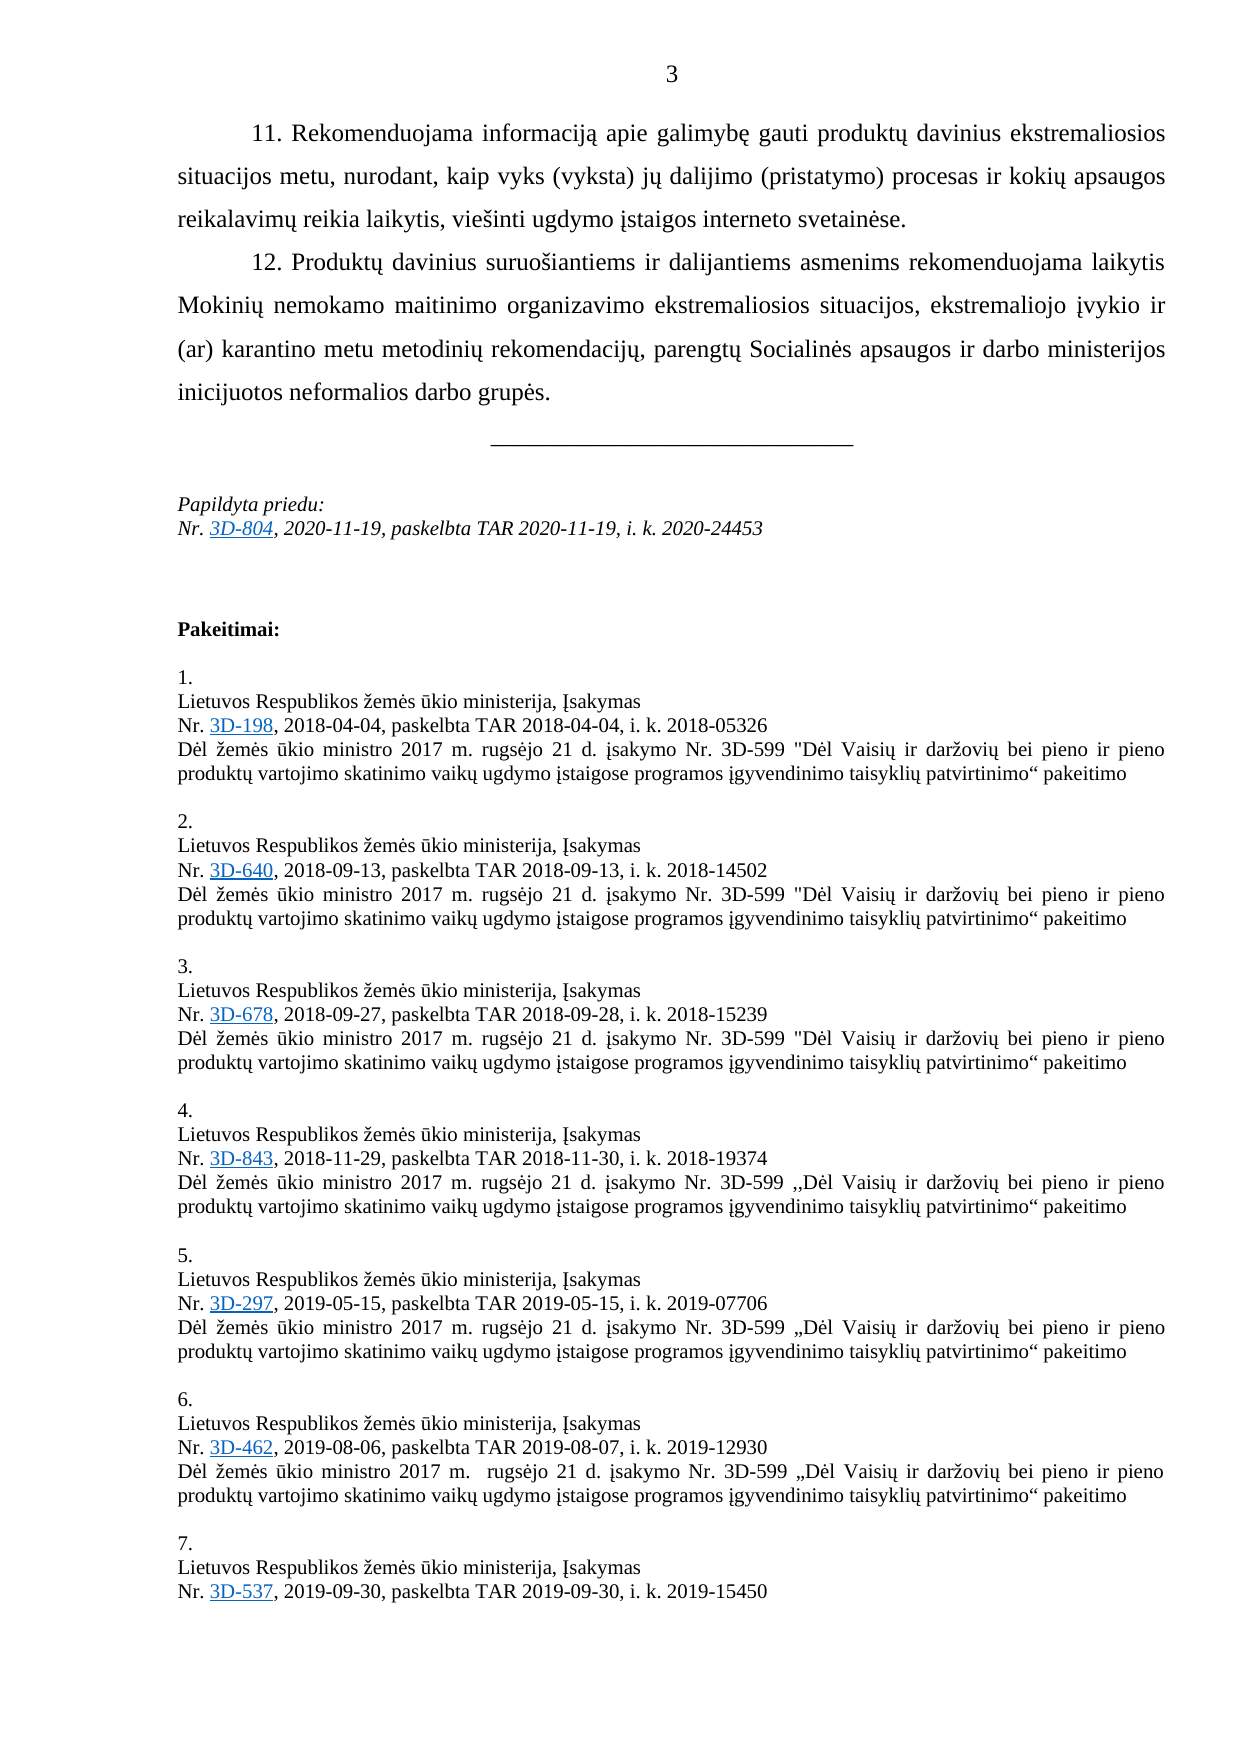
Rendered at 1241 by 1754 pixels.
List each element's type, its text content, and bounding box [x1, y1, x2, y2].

text Dėl žemės ūkio ministro 2017 m. rugsėjo 21 d. įsakymo Nr. 3D-599 "Dėl Vaisių ir daržovių bei pieno ir pieno produktų vartojimo skatinimo vaikų ugdymo įstaigose programos įgyvendinimo taisyklių patvirtinimo“ pakeitimo [177, 737, 1166, 785]
text 4. [177, 1098, 1166, 1122]
text _____________________________ [177, 420, 1166, 449]
text 1. [177, 665, 1166, 689]
text Dėl žemės ūkio ministro 2017 m. rugsėjo 21 d. įsakymo Nr. 3D-599 „Dėl Vaisių ir daržovių bei pieno ir pieno produktų vartojimo skatinimo vaikų ugdymo įstaigose programos įgyvendinimo taisyklių patvirtinimo“ pakeitimo [177, 1459, 1166, 1507]
text Nr. 3D-678, 2018-09-27, paskelbta TAR 2018-09-28, i. k. 2018-15239 [177, 1002, 1166, 1026]
text Dėl žemės ūkio ministro 2017 m. rugsėjo 21 d. įsakymo Nr. 3D-599 „Dėl Vaisių ir daržovių bei pieno ir pieno produktų vartojimo skatinimo vaikų ugdymo įstaigose programos įgyvendinimo taisyklių patvirtinimo“ pakeitimo [177, 1315, 1166, 1363]
text Lietuvos Respublikos žemės ūkio ministerija, Įsakymas [177, 833, 1166, 857]
text Nr. 3D-297, 2019-05-15, paskelbta TAR 2019-05-15, i. k. 2019-07706 [177, 1291, 1166, 1315]
text Nr. 3D-198, 2018-04-04, paskelbta TAR 2018-04-04, i. k. 2018-05326 [177, 713, 1166, 737]
text Papildyta priedu: [177, 492, 1166, 516]
text 2. [177, 809, 1166, 833]
text Dėl žemės ūkio ministro 2017 m. rugsėjo 21 d. įsakymo Nr. 3D-599 ,,Dėl Vaisių ir daržovių bei pieno ir pieno produktų vartojimo skatinimo vaikų ugdymo įstaigose programos įgyvendinimo taisyklių patvirtinimo“ pakeitimo [177, 1170, 1166, 1218]
text Lietuvos Respublikos žemės ūkio ministerija, Įsakymas [177, 978, 1166, 1002]
text 5. [177, 1242, 1166, 1267]
text Lietuvos Respublikos žemės ūkio ministerija, Įsakymas [177, 689, 1166, 713]
text Dėl žemės ūkio ministro 2017 m. rugsėjo 21 d. įsakymo Nr. 3D-599 "Dėl Vaisių ir daržovių bei pieno ir pieno produktų vartojimo skatinimo vaikų ugdymo įstaigose programos įgyvendinimo taisyklių patvirtinimo“ pakeitimo [177, 882, 1166, 930]
text Pakeitimai: [177, 617, 1166, 641]
text 11. Rekomenduojama informaciją apie galimybę gauti produktų davinius ekstremaliosios situacijos metu, nurodant, kaip vyks (vyksta) jų dalijimo (pristatymo) procesas ir kokių apsaugos reikalavimų reikia laikytis, viešinti ugdymo įstaigos interneto svetainėse. [177, 118, 1166, 233]
text Nr. 3D-640, 2018-09-13, paskelbta TAR 2018-09-13, i. k. 2018-14502 [177, 857, 1166, 882]
text Nr. 3D-537, 2019-09-30, paskelbta TAR 2019-09-30, i. k. 2019-15450 [177, 1579, 1166, 1603]
text Nr. 3D-462, 2019-08-06, paskelbta TAR 2019-08-07, i. k. 2019-12930 [177, 1435, 1166, 1459]
text 7. [177, 1531, 1166, 1555]
text 3. [177, 954, 1166, 978]
text Lietuvos Respublikos žemės ūkio ministerija, Įsakymas [177, 1122, 1166, 1146]
text 6. [177, 1387, 1166, 1411]
text Nr. 3D-804, 2020-11-19, paskelbta TAR 2020-11-19, i. k. 2020-24453 [177, 516, 1166, 540]
text Dėl žemės ūkio ministro 2017 m. rugsėjo 21 d. įsakymo Nr. 3D-599 "Dėl Vaisių ir daržovių bei pieno ir pieno produktų vartojimo skatinimo vaikų ugdymo įstaigose programos įgyvendinimo taisyklių patvirtinimo“ pakeitimo [177, 1026, 1166, 1074]
text Lietuvos Respublikos žemės ūkio ministerija, Įsakymas [177, 1555, 1166, 1579]
text Lietuvos Respublikos žemės ūkio ministerija, Įsakymas [177, 1267, 1166, 1291]
text 12. Produktų davinius suruošiantiems ir dalijantiems asmenims rekomenduojama laikytis Mokinių nemokamo maitinimo organizavimo ekstremaliosios situacijos, ekstremaliojo įvykio ir (ar) karantino metu metodinių rekomendacijų, parengtų Socialinės apsaugos ir darbo ministerijos inicijuotos neformalios darbo grupės. [177, 247, 1166, 406]
text Nr. 3D-843, 2018-11-29, paskelbta TAR 2018-11-30, i. k. 2018-19374 [177, 1146, 1166, 1170]
text Lietuvos Respublikos žemės ūkio ministerija, Įsakymas [177, 1411, 1166, 1435]
